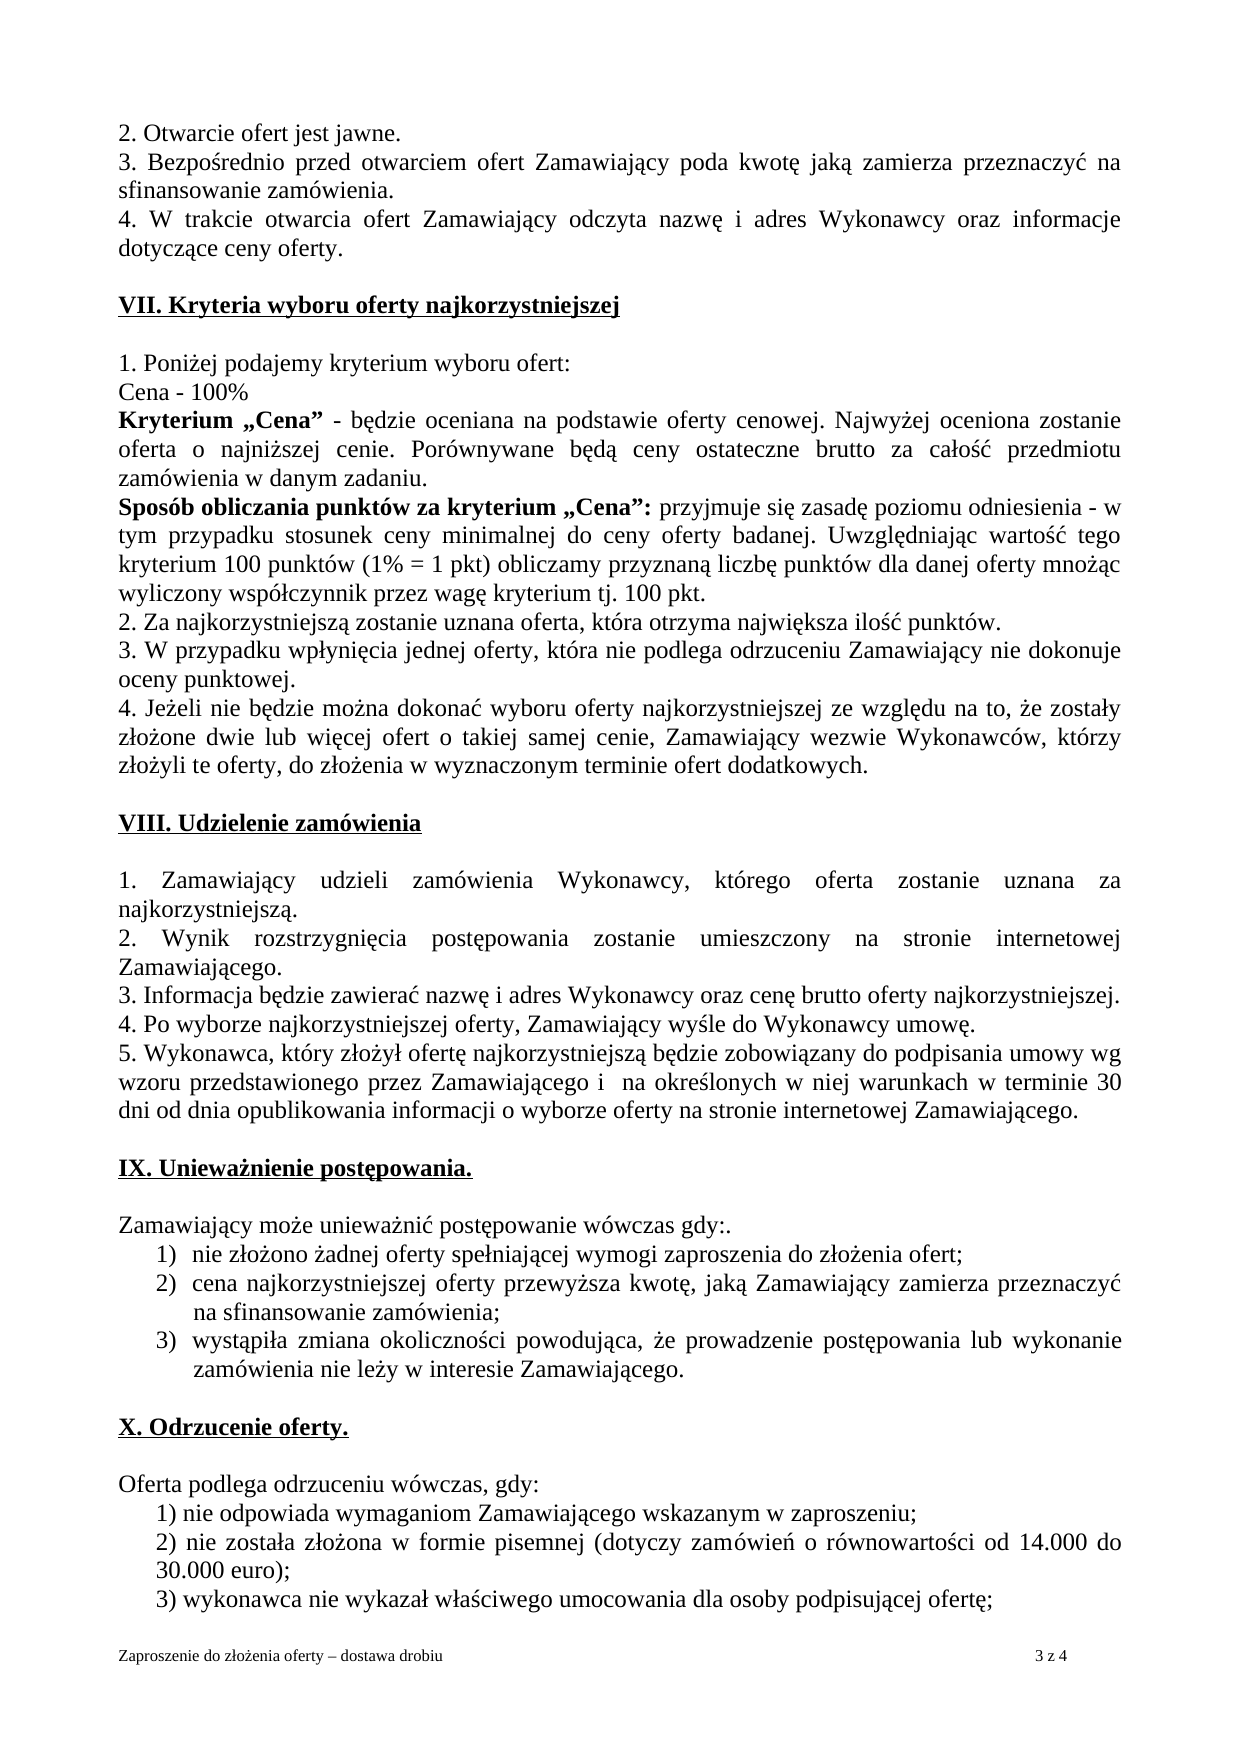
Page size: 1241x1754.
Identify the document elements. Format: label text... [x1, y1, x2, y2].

text 3. W przypadku wpłynięcia jednej oferty, która nie podlega odrzuceniu Zamawiający nie dokonuje oceny punktowej. [118, 636, 1122, 693]
list wystąpiła zmiana okoliczności powodująca, że prowadzenie postępowania lub wykonanie zamówienia nie leży w interesie Zamawiającego. [156, 1326, 1122, 1383]
text Kryterium „Cena” - będzie oceniana na podstawie oferty cenowej. Najwyżej oceniona zostanie oferta o najniższej cenie. Porównywane będą ceny ostateczne brutto za całość przedmiotu zamówienia w danym zadaniu. [118, 406, 1122, 492]
list cena najkorzystniejszej oferty przewyższa kwotę, jaką Zamawiający zamierza przeznaczyć na sfinansowanie zamówienia; [156, 1268, 1122, 1326]
text 2. Za najkorzystniejszą zostanie uznana oferta, która otrzyma największa ilość punktów. [118, 607, 1122, 636]
list nie złożono żadnej oferty spełniającej wymogi zaproszenia do złożenia ofert; [156, 1239, 1122, 1268]
text 4. Po wyborze najkorzystniejszej oferty, Zamawiający wyśle do Wykonawcy umowę. [118, 1009, 1122, 1038]
text 1. Poniżej podajemy kryterium wyboru ofert: [118, 348, 1122, 377]
text 1) nie odpowiada wymaganiom Zamawiającego wskazanym w zaproszeniu; [156, 1498, 1122, 1527]
text 3. Informacja będzie zawierać nazwę i adres Wykonawcy oraz cenę brutto oferty najkorzystniejszej. [118, 981, 1122, 1009]
text 2. Wynik rozstrzygnięcia postępowania zostanie umieszczony na stronie internetowej Zamawiającego. [118, 923, 1122, 981]
text 2. Otwarcie ofert jest jawne. [118, 118, 1122, 147]
text Oferta podlega odrzuceniu wówczas, gdy: [118, 1469, 1122, 1498]
text 4. W trakcie otwarcia ofert Zamawiający odczyta nazwę i adres Wykonawcy oraz informacje dotyczące ceny oferty. [118, 204, 1122, 262]
text IX. Unieważnienie postępowania. [118, 1153, 1122, 1182]
text VII. Kryteria wyboru oferty najkorzystniejszej [118, 291, 1122, 319]
text 4. Jeżeli nie będzie można dokonać wyboru oferty najkorzystniejszej ze względu na to, że zostały złożone dwie lub więcej ofert o takiej samej cenie, Zamawiający wezwie Wykonawców, którzy złożyli te oferty, do złożenia w wyznaczonym terminie ofert dodatkowych. [118, 693, 1122, 779]
text 5. Wykonawca, który złożył ofertę najkorzystniejszą będzie zobowiązany do podpisania umowy wg wzoru przedstawionego przez Zamawiającego i na określonych w niej warunkach w terminie 30 dni od dnia opublikowania informacji o wyborze oferty na stronie internetowej Zamawiającego. [118, 1038, 1122, 1124]
text Zamawiający może unieważnić postępowanie wówczas gdy:. [118, 1211, 1122, 1239]
text 1. Zamawiający udzieli zamówienia Wykonawcy, którego oferta zostanie uznana za najkorzystniejszą. [118, 866, 1122, 923]
text 3. Bezpośrednio przed otwarciem ofert Zamawiający poda kwotę jaką zamierza przeznaczyć na sfinansowanie zamówienia. [118, 147, 1122, 204]
text X. Odrzucenie oferty. [118, 1412, 1122, 1441]
text 3) wykonawca nie wykazał właściwego umocowania dla osoby podpisującej ofertę; [156, 1584, 1122, 1613]
text Sposób obliczania punktów za kryterium „Cena”: przyjmuje się zasadę poziomu odniesienia - w tym przypadku stosunek ceny minimalnej do ceny oferty badanej. Uwzględniając wartość tego kryterium 100 punktów (1% = 1 pkt) obliczamy przyznaną liczbę punktów dla danej oferty mnożąc wyliczony współczynnik przez wagę kryterium tj. 100 pkt. [118, 492, 1122, 607]
text VIII. Udzielenie zamówienia [118, 808, 1122, 837]
text 2) nie została złożona w formie pisemnej (dotyczy zamówień o równowartości od 14.000 do 30.000 euro); [156, 1527, 1122, 1584]
text Cena - 100% [118, 377, 1122, 406]
